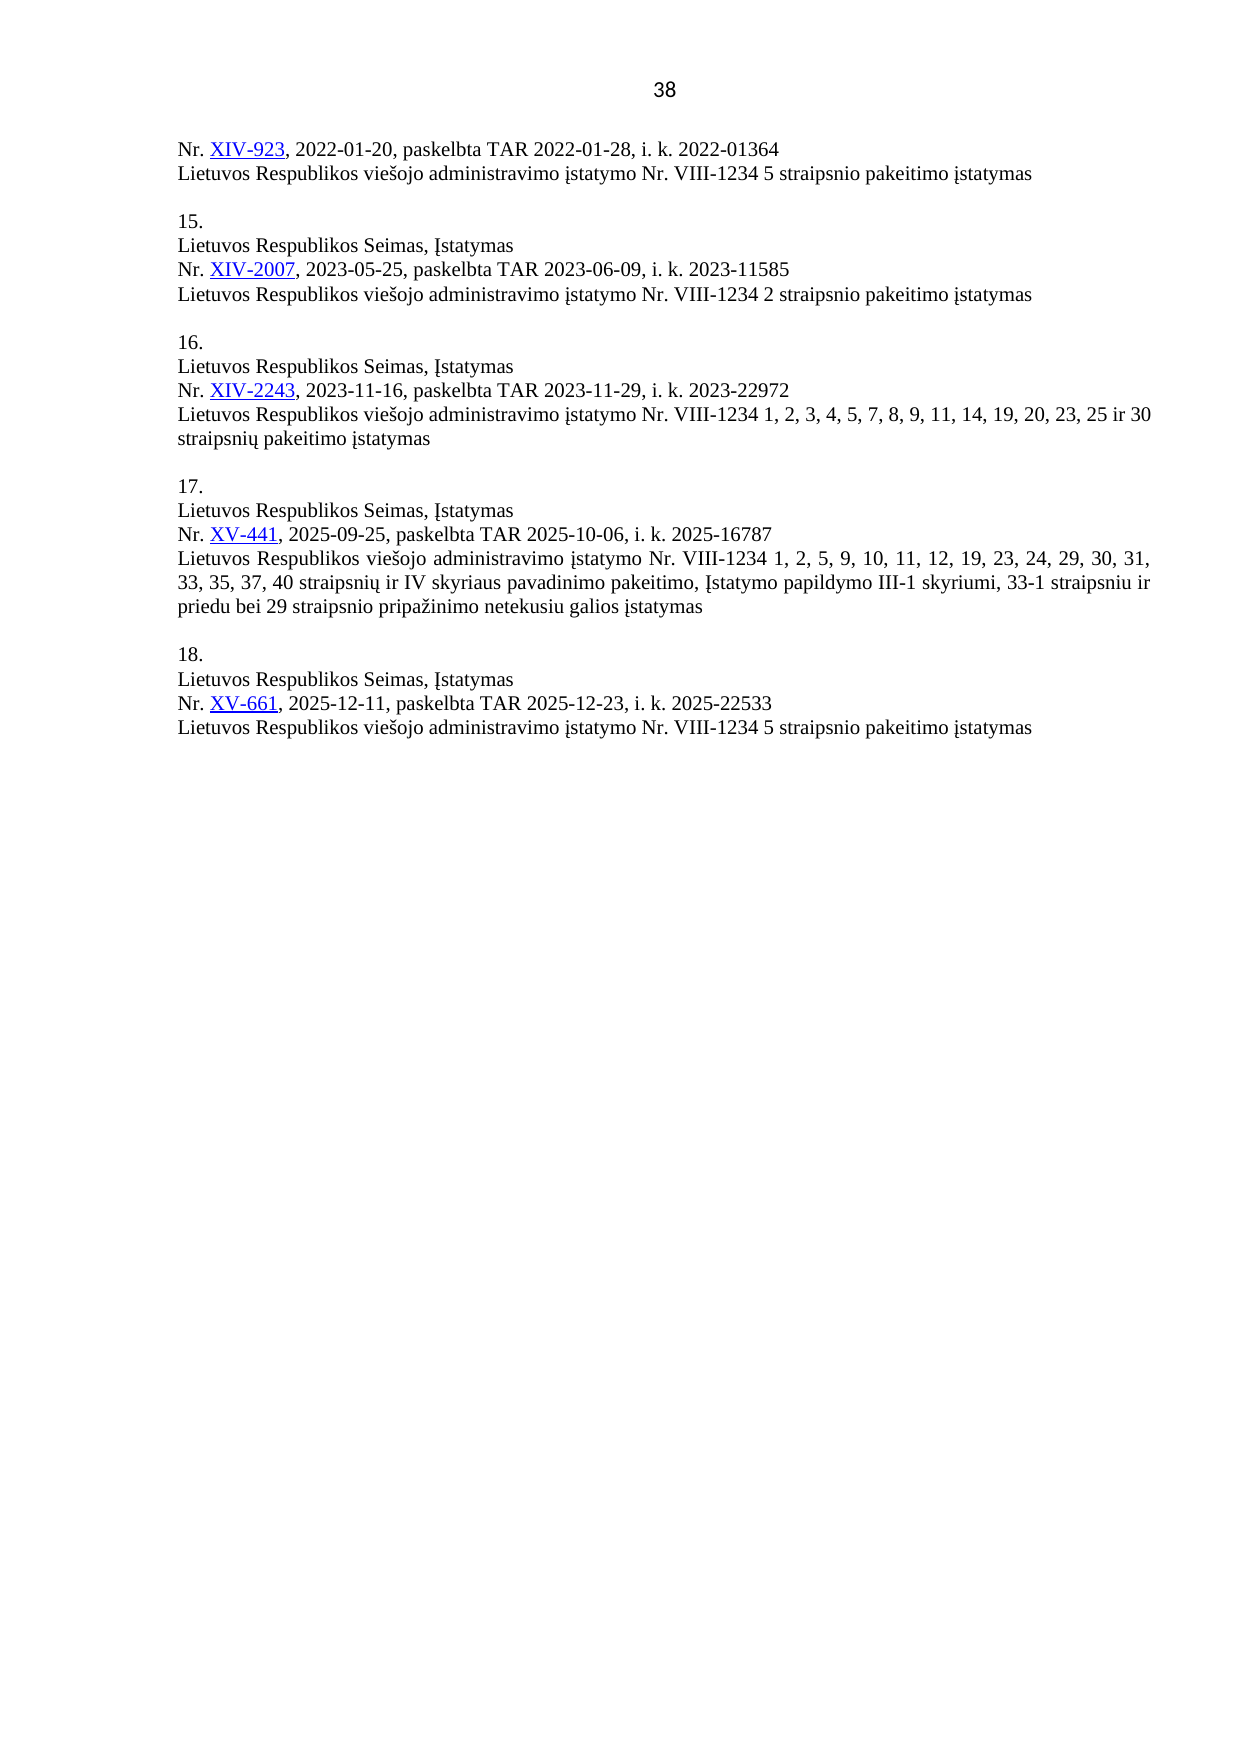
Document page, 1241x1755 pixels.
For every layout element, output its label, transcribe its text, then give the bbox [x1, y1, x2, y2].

text Lietuvos Respublikos Seimas, Įstatymas [177, 233, 1152, 257]
text Nr. XV-441, 2025-09-25, paskelbta TAR 2025-10-06, i. k. 2025-16787 [177, 522, 1152, 546]
text 17. [177, 474, 1152, 498]
text Nr. XV-661, 2025-12-11, paskelbta TAR 2025-12-23, i. k. 2025-22533 [177, 691, 1152, 714]
text Nr. XIV-2007, 2023-05-25, paskelbta TAR 2023-06-09, i. k. 2023-11585 [177, 257, 1152, 281]
text Lietuvos Respublikos viešojo administravimo įstatymo Nr. VIII-1234 5 straipsnio pakeitimo įstatymas [177, 714, 1152, 739]
text Lietuvos Respublikos viešojo administravimo įstatymo Nr. VIII-1234 5 straipsnio pakeitimo įstatymas [177, 161, 1152, 185]
text Nr. XIV-923, 2022-01-20, paskelbta TAR 2022-01-28, i. k. 2022-01364 [177, 137, 1152, 161]
text Lietuvos Respublikos Seimas, Įstatymas [177, 498, 1152, 522]
text 16. [177, 329, 1152, 354]
text 15. [177, 209, 1152, 233]
text Lietuvos Respublikos viešojo administravimo įstatymo Nr. VIII-1234 1, 2, 5, 9, 10, 11, 12, 19, 23, 24, 29, 30, 31, 33, 35, 37, 40 straipsnių ir IV skyriaus pavadinimo pakeitimo, Įstatymo papildymo III-1 skyriumi, 33-1 straipsniu ir priedu bei 29 straipsnio pripažinimo netekusiu galios įstatymas [177, 546, 1152, 618]
text Lietuvos Respublikos viešojo administravimo įstatymo Nr. VIII-1234 1, 2, 3, 4, 5, 7, 8, 9, 11, 14, 19, 20, 23, 25 ir 30 straipsnių pakeitimo įstatymas [177, 402, 1152, 450]
text Nr. XIV-2243, 2023-11-16, paskelbta TAR 2023-11-29, i. k. 2023-22972 [177, 378, 1152, 402]
text 18. [177, 642, 1152, 666]
text Lietuvos Respublikos viešojo administravimo įstatymo Nr. VIII-1234 2 straipsnio pakeitimo įstatymas [177, 281, 1152, 306]
text Lietuvos Respublikos Seimas, Įstatymas [177, 666, 1152, 691]
text Lietuvos Respublikos Seimas, Įstatymas [177, 354, 1152, 378]
